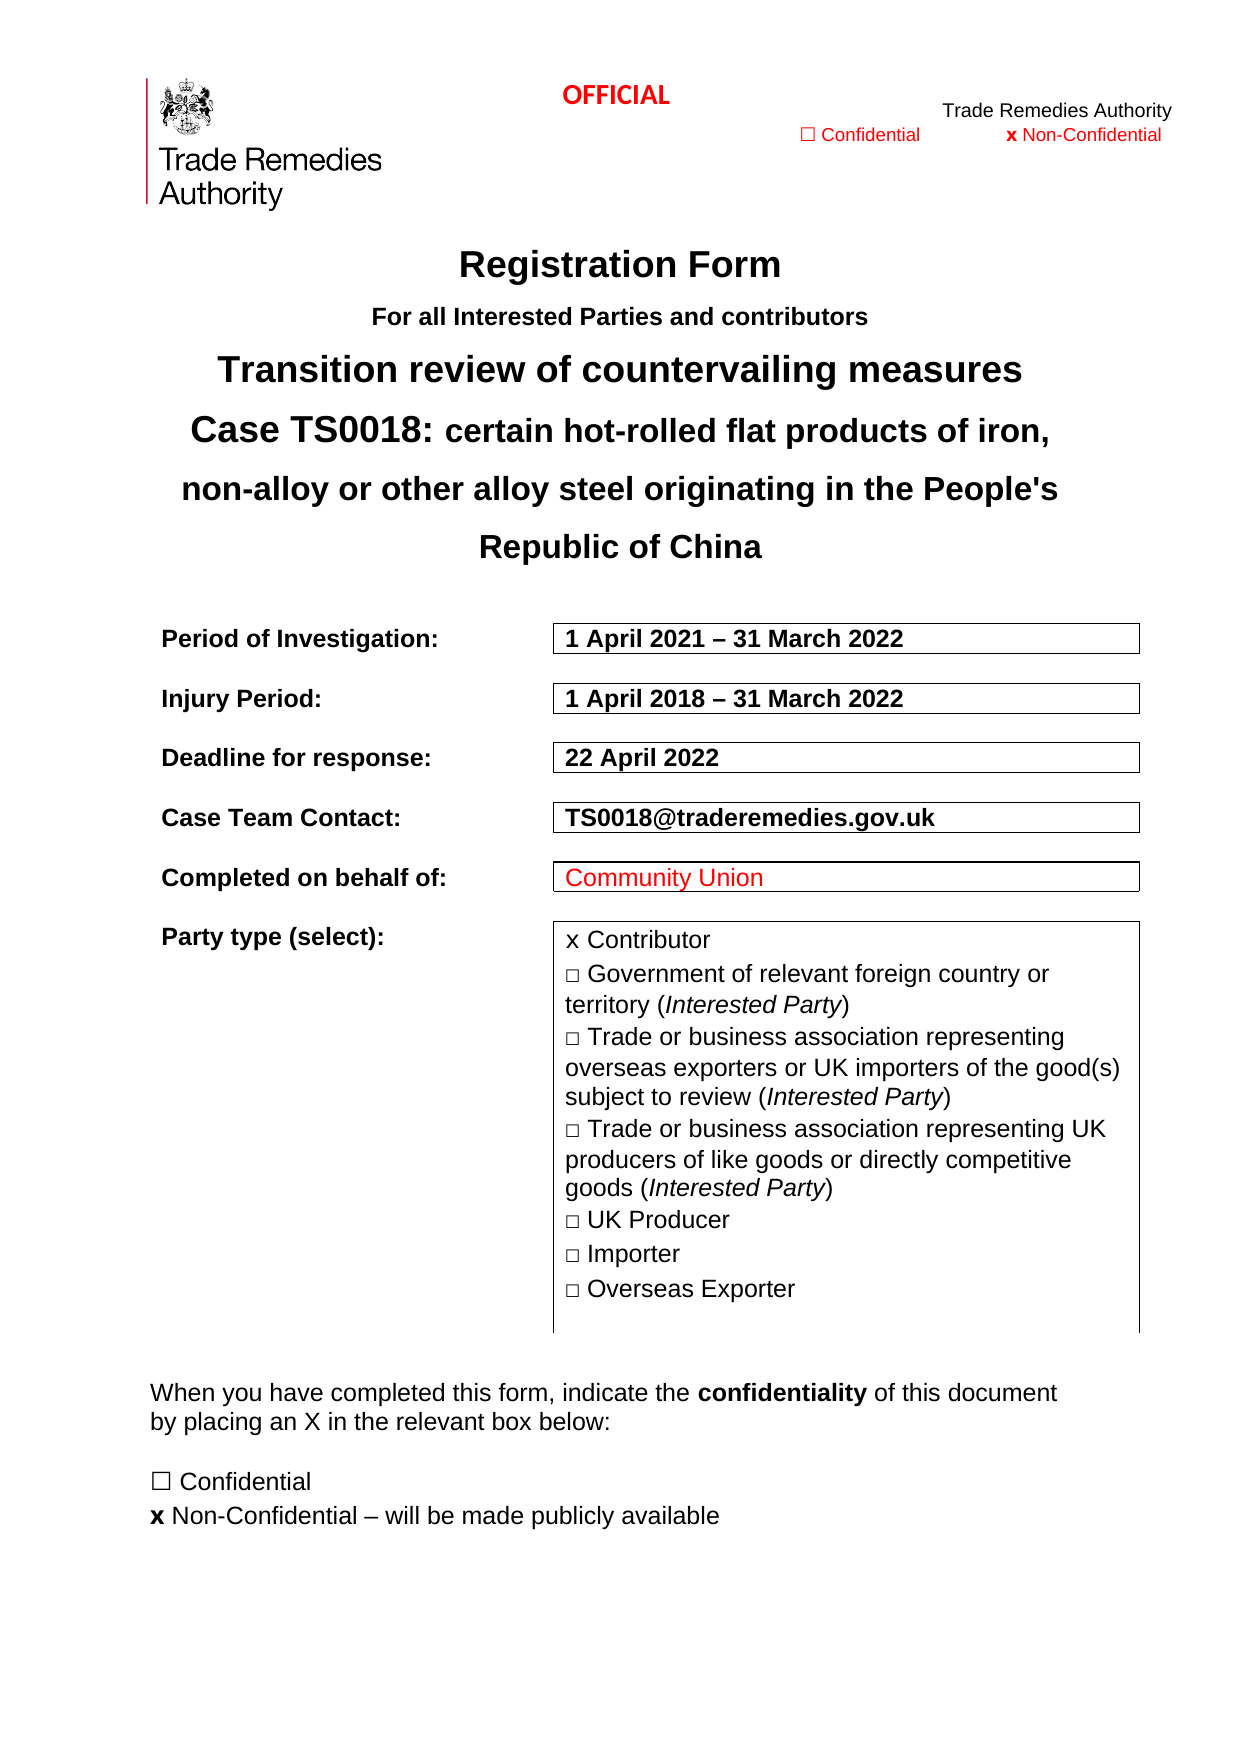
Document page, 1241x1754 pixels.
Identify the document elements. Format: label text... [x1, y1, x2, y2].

table_cell Completed on behalf of: [150, 861, 553, 891]
text ☐ Confidential [150, 1464, 1090, 1498]
text x Non-Confidential – will be made publicly available [150, 1498, 1090, 1532]
table_cell [554, 833, 1139, 861]
text Transition review of countervailing measures [150, 347, 1090, 391]
table_cell [150, 832, 554, 861]
table_cell TS0018@traderemedies.gov.uk [554, 803, 1139, 832]
table_cell [554, 773, 1139, 802]
table_cell x Contributor ☐ Government of relevant foreign country or territory (Interested Party) ☐ Trade or business association representing overseas exporters or UK importers of the good(s) subject to review (Interested Party) ☐ Trade or business association representing UK producers of like goods or directly competitive goods (Interested Party) ☐ UK Producer ☐ Importer ☐ Overseas Exporter [554, 922, 1139, 1333]
table_cell [150, 713, 554, 742]
table_cell [150, 981, 553, 1010]
table_cell Community Union [554, 863, 1139, 891]
table_header Period of Investigation: [150, 623, 553, 653]
table_cell 1 April 2018 – 31 March 2022 [554, 684, 1139, 712]
table_cell Case Team Contact: [150, 802, 553, 832]
table_cell [150, 653, 554, 683]
table_cell Party type (select): [150, 921, 553, 951]
text Case TS0018: certain hot-rolled flat products of iron, non-alloy or other alloy steel originating in the People's Republic of China [150, 407, 1090, 566]
table_cell [150, 951, 553, 981]
table_header 1 April 2021 – 31 March 2022 [554, 624, 1139, 653]
table_cell [150, 772, 554, 802]
text When you have completed this form, indicate the confidentiality of this document by placing an X in the relevant box below: [150, 1378, 1090, 1435]
table_cell 22 April 2022 [554, 743, 1139, 772]
table_cell [554, 892, 1139, 921]
table_cell [150, 891, 553, 921]
text For all Interested Parties and contributors [150, 302, 1090, 331]
table_cell [554, 654, 1139, 683]
table_cell [150, 1010, 553, 1333]
text Registration Form [150, 242, 1090, 285]
table_cell [554, 714, 1139, 742]
table_cell Injury Period: [150, 683, 553, 712]
table_cell Deadline for response: [150, 742, 553, 772]
